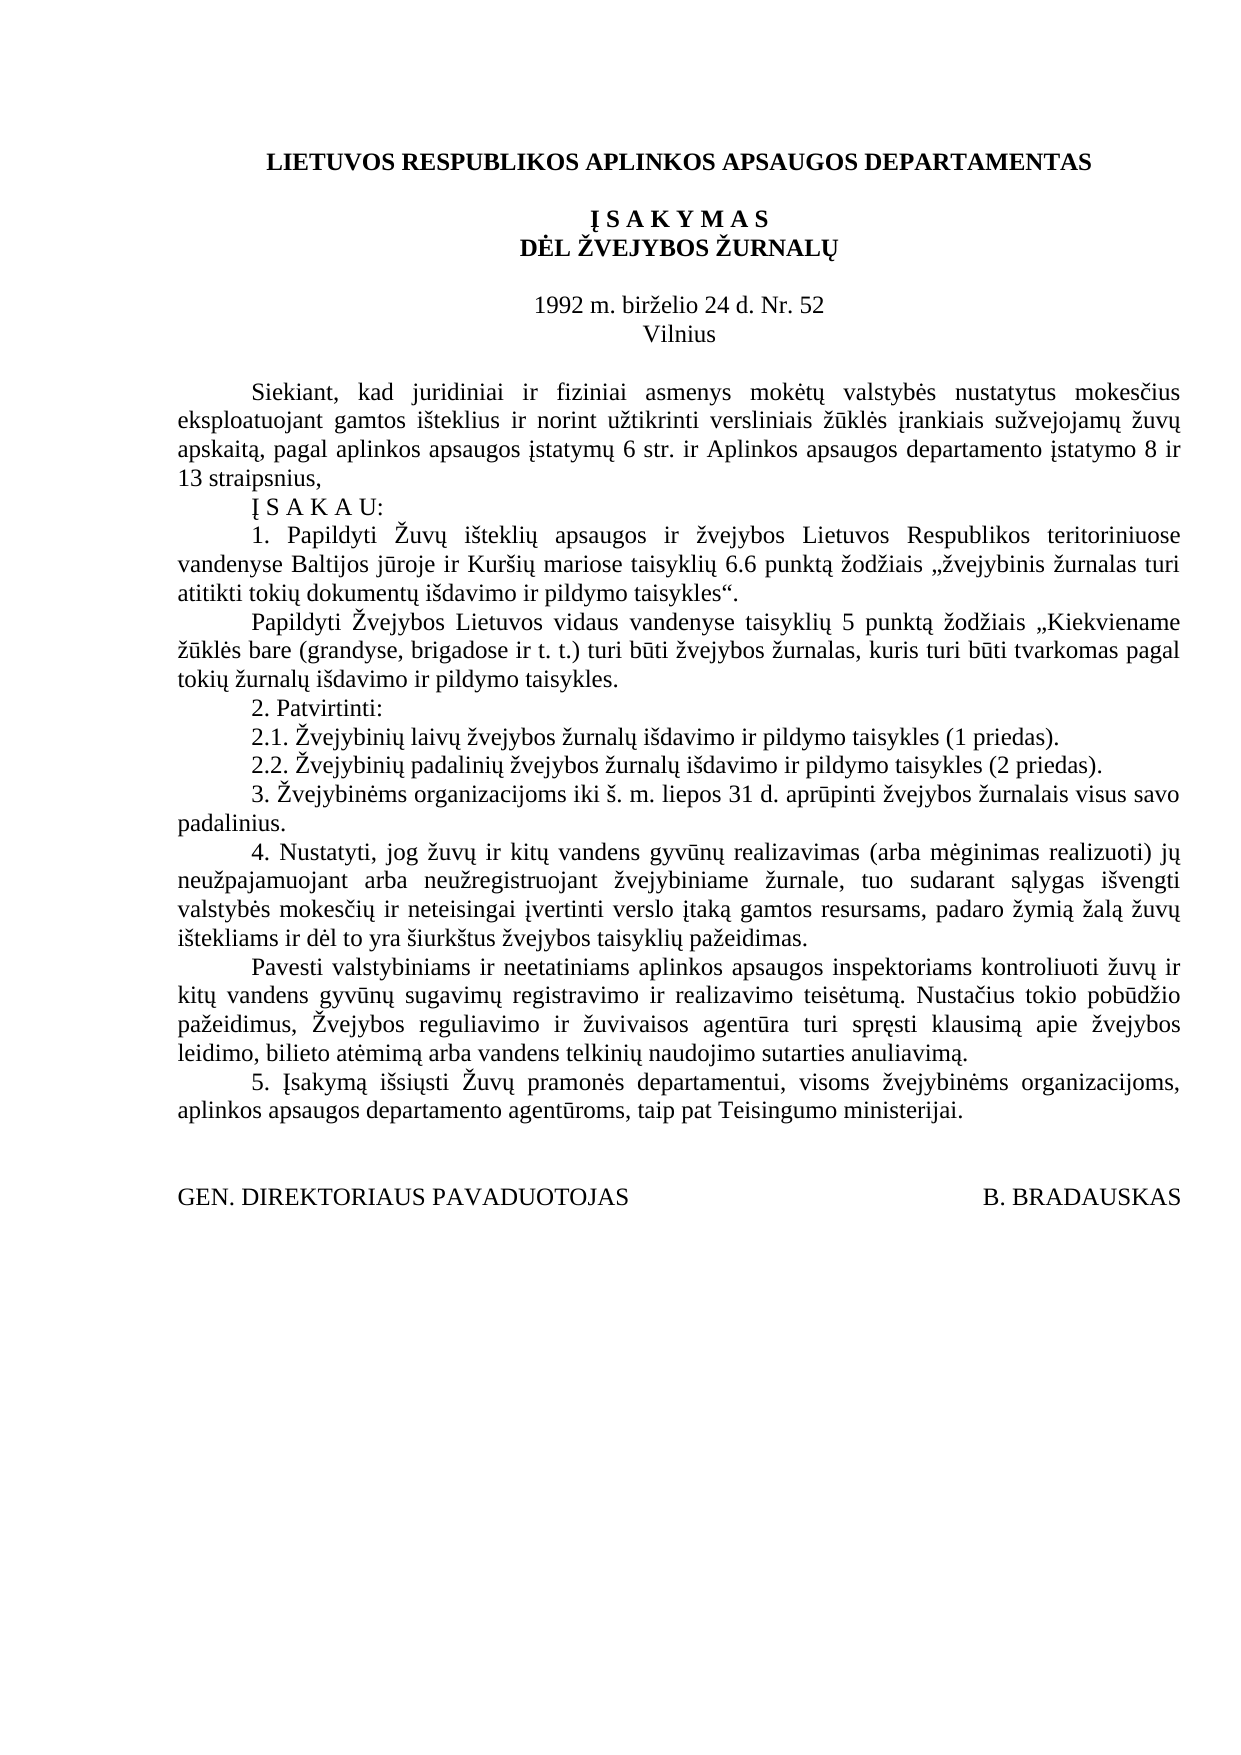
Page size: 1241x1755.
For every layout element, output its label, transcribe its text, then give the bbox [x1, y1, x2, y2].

text 5. Įsakymą išsiųsti Žuvų pramonės departamentui, visoms žvejybinėms organizacijoms, aplinkos apsaugos departamento agentūroms, taip pat Teisingumo ministerijai. [177, 1067, 1181, 1124]
text 2.1. Žvejybinių laivų žvejybos žurnalų išdavimo ir pildymo taisykles (1 priedas). [177, 722, 1181, 751]
text DĖL ŽVEJYBOS ŽURNALŲ [177, 233, 1181, 262]
text 4. Nustatyti, jog žuvų ir kitų vandens gyvūnų realizavimas (arba mėginimas realizuoti) jų neužpajamuojant arba neužregistruojant žvejybiniame žurnale, tuo sudarant sąlygas išvengti valstybės mokesčių ir neteisingai įvertinti verslo įtaką gamtos resursams, padaro žymią žalą žuvų ištekliams ir dėl to yra šiurkštus žvejybos taisyklių pažeidimas. [177, 837, 1181, 952]
text 1. Papildyti Žuvų išteklių apsaugos ir žvejybos Lietuvos Respublikos teritoriniuose vandenyse Baltijos jūroje ir Kuršių mariose taisyklių 6.6 punktą žodžiais „žvejybinis žurnalas turi atitikti tokių dokumentų išdavimo ir pildymo taisykles“. [177, 521, 1181, 607]
text 1992 m. birželio 24 d. Nr. 52 [177, 291, 1181, 319]
text Į S A K Y M A S [177, 204, 1181, 233]
text Vilnius [177, 319, 1181, 348]
text 2. Patvirtinti: [177, 693, 1181, 722]
text 2.2. Žvejybinių padalinių žvejybos žurnalų išdavimo ir pildymo taisykles (2 priedas). [177, 751, 1181, 779]
text ĮSAKAU: [177, 492, 1181, 521]
text Pavesti valstybiniams ir neetatiniams aplinkos apsaugos inspektoriams kontroliuoti žuvų ir kitų vandens gyvūnų sugavimų registravimo ir realizavimo teisėtumą. Nustačius tokio pobūdžio pažeidimus, Žvejybos reguliavimo ir žuvivaisos agentūra turi spręsti klausimą apie žvejybos leidimo, bilieto atėmimą arba vandens telkinių naudojimo sutarties anuliavimą. [177, 952, 1181, 1067]
text 3. Žvejybinėms organizacijoms iki š. m. liepos 31 d. aprūpinti žvejybos žurnalais visus savo padalinius. [177, 779, 1181, 837]
text GEN. DIREKTORIAUS PAVADUOTOJAS B. BRADAUSKAS [177, 1182, 1181, 1211]
text Papildyti Žvejybos Lietuvos vidaus vandenyse taisyklių 5 punktą žodžiais „Kiekviename žūklės bare (grandyse, brigadose ir t. t.) turi būti žvejybos žurnalas, kuris turi būti tvarkomas pagal tokių žurnalų išdavimo ir pildymo taisykles. [177, 607, 1181, 693]
text Siekiant, kad juridiniai ir fiziniai asmenys mokėtų valstybės nustatytus mokesčius eksploatuojant gamtos išteklius ir norint užtikrinti versliniais žūklės įrankiais sužvejojamų žuvų apskaitą, pagal aplinkos apsaugos įstatymų 6 str. ir Aplinkos apsaugos departamento įstatymo 8 ir 13 straipsnius, [177, 377, 1181, 492]
text LIETUVOS RESPUBLIKOS APLINKOS APSAUGOS DEPARTAMENTAS [177, 147, 1181, 176]
